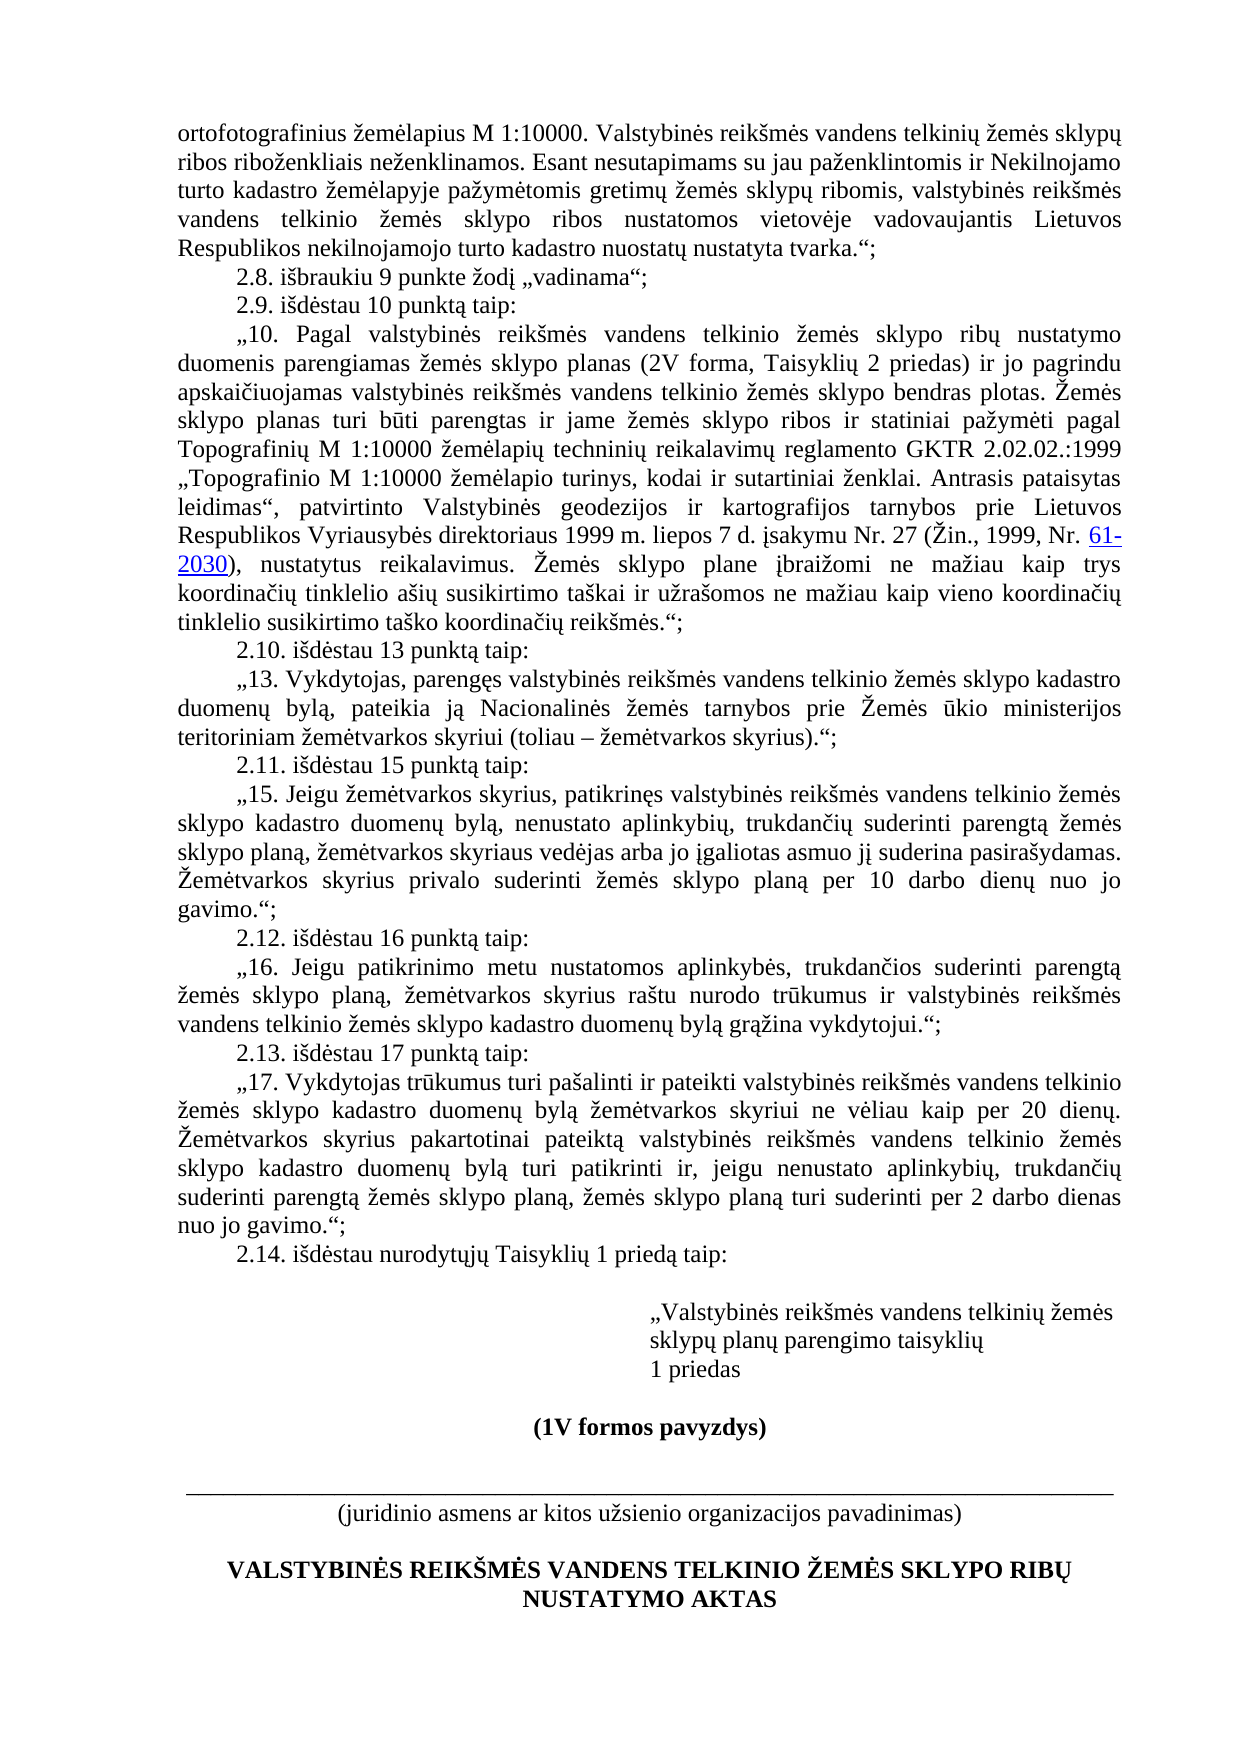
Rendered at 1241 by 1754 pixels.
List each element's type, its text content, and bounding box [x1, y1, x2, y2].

text _ [177, 1469, 1122, 1498]
text „Valstybinės reikšmės vandens telkinių žemės sklypų planų parengimo taisyklių [649, 1297, 1122, 1354]
text ortofotografinius žemėlapius M 1:10000. Valstybinės reikšmės vandens telkinių žemės sklypų ribos riboženkliais neženklinamos. Esant nesutapimams su jau paženklintomis ir Nekilnojamo turto kadastro žemėlapyje pažymėtomis gretimų žemės sklypų ribomis, valstybinės reikšmės vandens telkinio žemės sklypo ribos nustatomos vietovėje vadovaujantis Lietuvos Respublikos nekilnojamojo turto kadastro nuostatų nustatyta tvarka.“; [177, 118, 1122, 262]
text 2.10. išdėstau 13 punktą taip: [177, 636, 1122, 664]
text 1 priedas [649, 1354, 1122, 1383]
text „10. Pagal valstybinės reikšmės vandens telkinio žemės sklypo ribų nustatymo duomenis parengiamas žemės sklypo planas (2V forma, Taisyklių 2 priedas) ir jo pagrindu apskaičiuojamas valstybinės reikšmės vandens telkinio žemės sklypo bendras plotas. Žemės sklypo planas turi būti parengtas ir jame žemės sklypo ribos ir statiniai pažymėti pagal Topografinių M 1:10000 žemėlapių techninių reikalavimų reglamento GKTR 2.02.02.:1999 „Topografinio M 1:10000 žemėlapio turinys, kodai ir sutartiniai ženklai. Antrasis pataisytas leidimas“, patvirtinto Valstybinės geodezijos ir kartografijos tarnybos prie Lietuvos Respublikos Vyriausybės direktoriaus 1999 m. liepos 7 d. įsakymu Nr. 27 (Žin., 1999, Nr. 61-2030), nustatytus reikalavimus. Žemės sklypo plane įbraižomi ne mažiau kaip trys koordinačių tinklelio ašių susikirtimo taškai ir užrašomos ne mažiau kaip vieno koordinačių tinklelio susikirtimo taško koordinačių reikšmės.“; [177, 319, 1122, 636]
text „17. Vykdytojas trūkumus turi pašalinti ir pateikti valstybinės reikšmės vandens telkinio žemės sklypo kadastro duomenų bylą žemėtvarkos skyriui ne vėliau kaip per 20 dienų. Žemėtvarkos skyrius pakartotinai pateiktą valstybinės reikšmės vandens telkinio žemės sklypo kadastro duomenų bylą turi patikrinti ir, jeigu nenustato aplinkybių, trukdančių suderinti parengtą žemės sklypo planą, žemės sklypo planą turi suderinti per 2 darbo dienas nuo jo gavimo.“; [177, 1067, 1122, 1239]
text VALSTYBINĖS REIKŠMĖS VANDENS TELKINIO ŽEMĖS SKLYPO RIBŲ NUSTATYMO aktas [177, 1556, 1122, 1613]
text (juridinio asmens ar kitos užsienio organizacijos pavadinimas) [177, 1498, 1122, 1527]
text 2.13. išdėstau 17 punktą taip: [177, 1038, 1122, 1067]
text 2.8. išbraukiu 9 punkte žodį „vadinama“; [177, 262, 1122, 291]
text „13. Vykdytojas, parengęs valstybinės reikšmės vandens telkinio žemės sklypo kadastro duomenų bylą, pateikia ją Nacionalinės žemės tarnybos prie Žemės ūkio ministerijos teritoriniam žemėtvarkos skyriui (toliau – žemėtvarkos skyrius).“; [177, 664, 1122, 751]
text 2.12. išdėstau 16 punktą taip: [177, 923, 1122, 952]
text „15. Jeigu žemėtvarkos skyrius, patikrinęs valstybinės reikšmės vandens telkinio žemės sklypo kadastro duomenų bylą, nenustato aplinkybių, trukdančių suderinti parengtą žemės sklypo planą, žemėtvarkos skyriaus vedėjas arba jo įgaliotas asmuo jį suderina pasirašydamas. Žemėtvarkos skyrius privalo suderinti žemės sklypo planą per 10 darbo dienų nuo jo gavimo.“; [177, 779, 1122, 923]
text 2.9. išdėstau 10 punktą taip: [177, 291, 1122, 319]
text 2.14. išdėstau nurodytųjų Taisyklių 1 priedą taip: [177, 1239, 1122, 1268]
text „16. Jeigu patikrinimo metu nustatomos aplinkybės, trukdančios suderinti parengtą žemės sklypo planą, žemėtvarkos skyrius raštu nurodo trūkumus ir valstybinės reikšmės vandens telkinio žemės sklypo kadastro duomenų bylą grąžina vykdytojui.“; [177, 952, 1122, 1038]
text 2.11. išdėstau 15 punktą taip: [177, 751, 1122, 779]
text (1V formos pavyzdys) [177, 1412, 1122, 1441]
